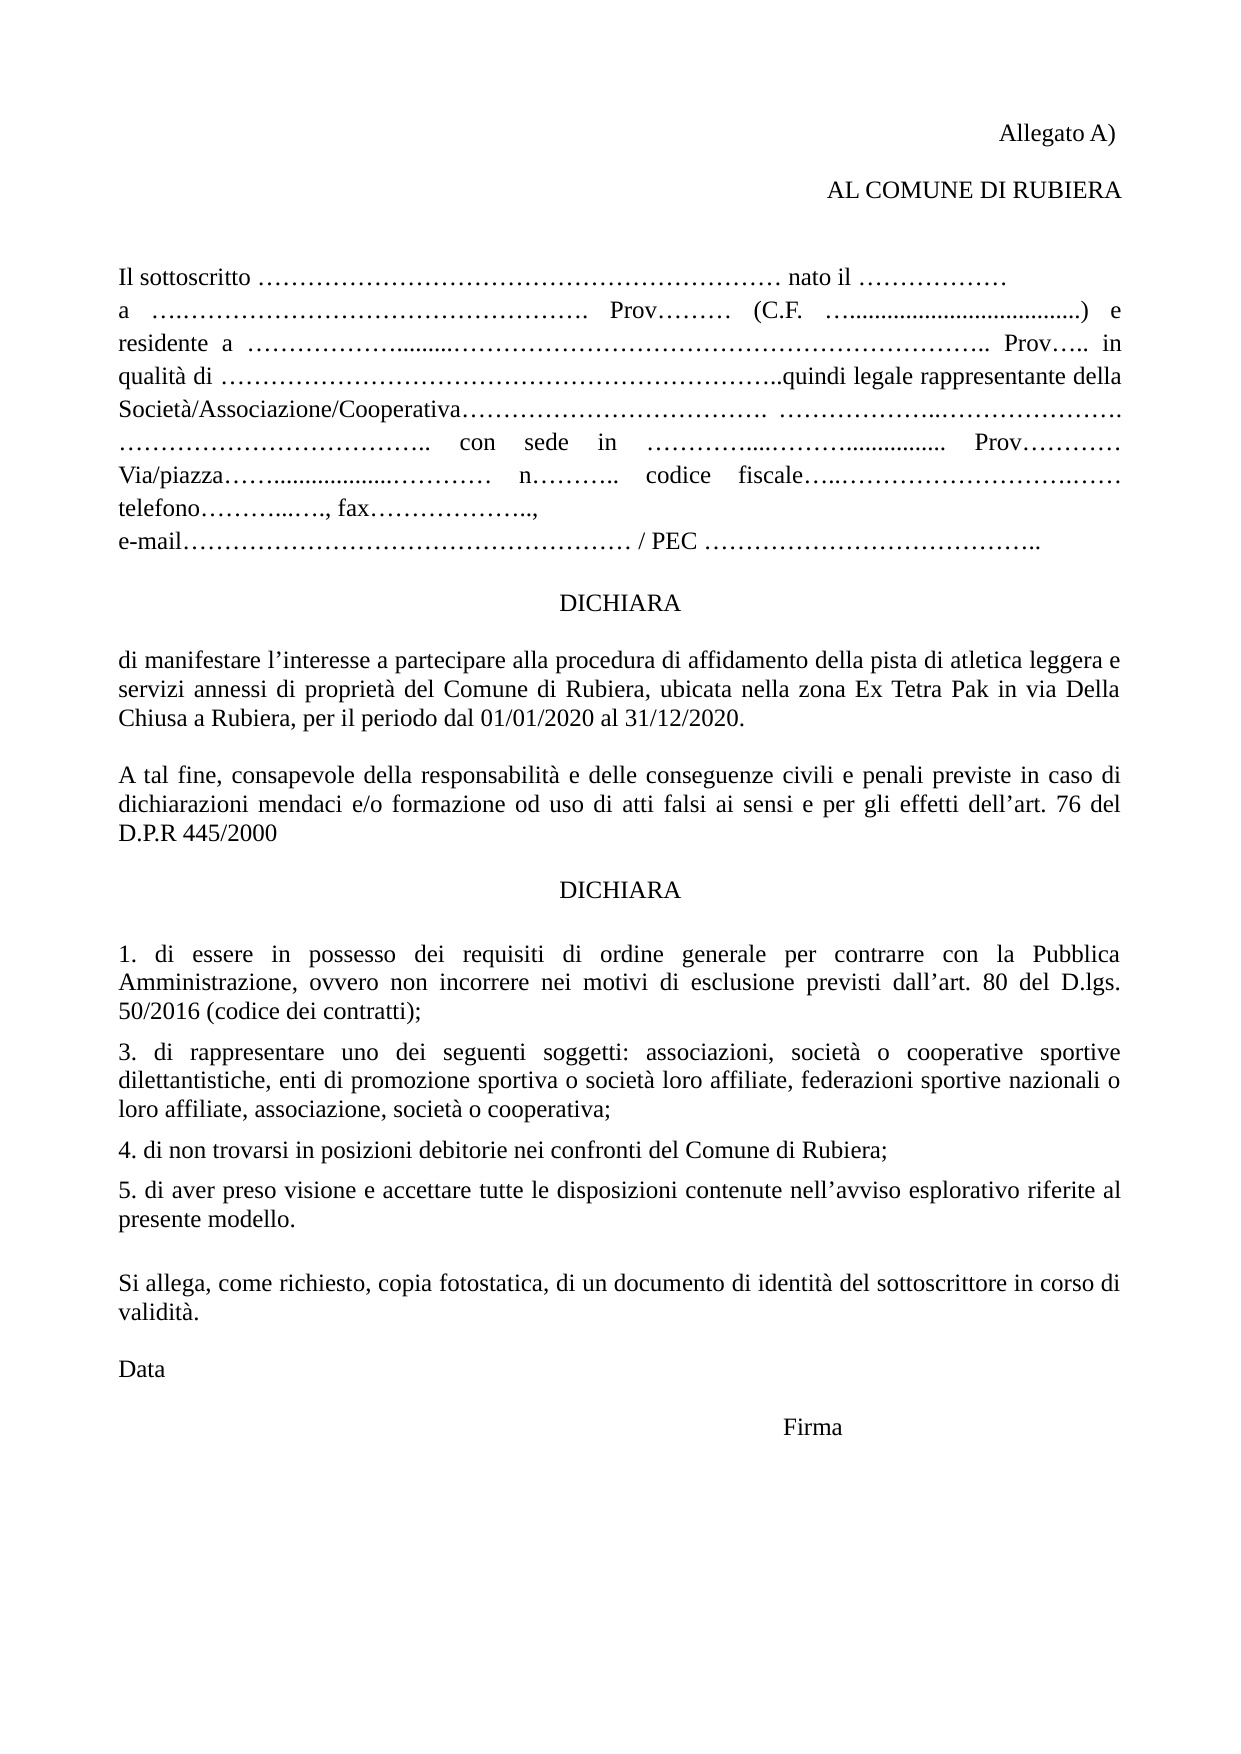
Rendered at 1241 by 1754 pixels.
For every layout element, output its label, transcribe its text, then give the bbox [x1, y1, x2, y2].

text e-mail……………………………………………… / PEC ………………………………….. [118, 526, 1122, 555]
text Data [118, 1354, 1122, 1383]
text Firma [118, 1412, 1122, 1440]
text 3. di rappresentare uno dei seguenti soggetti: associazioni, società o cooperative sportive dilettantistiche, enti di promozione sportiva o società loro affiliate, federazioni sportive nazionali o loro affiliate, associazione, società o cooperativa; [118, 1037, 1122, 1123]
text A tal fine, consapevole della responsabilità e delle conseguenze civili e penali previste in caso di dichiarazioni mendaci e/o formazione od uso di atti falsi ai sensi e per gli effetti dell’art. 76 del D.P.R 445/2000 [118, 760, 1122, 847]
text DICHIARA [118, 588, 1122, 617]
text Il sottoscritto ……………………………………………………… nato il ……………… [118, 262, 1122, 291]
text AL COMUNE DI RUBIERA [118, 176, 1122, 204]
text Si allega, come richiesto, copia fotostatica, di un documento di identità del sottoscrittore in corso di validità. [118, 1268, 1122, 1325]
text 5. di aver preso visione e accettare tutte le disposizioni contenute nell’avviso esplorativo riferite al presente modello. [118, 1176, 1122, 1233]
text a ….…………………………………………. Prov……… (C.F. ….....................................) e residente a ……………….........……………………………………………………….. Prov….. in qualità di …………………………………………………………..quindi legale rappresentante della Società/Associazione/Cooperativa………………………………. ………………..………………….……………………………….. con sede in …………....………................ Prov………… Via/piazza……...................………… n……….. codice fiscale…..……………………….…… telefono………...…., fax……………….., [118, 295, 1122, 522]
text 1. di essere in possesso dei requisiti di ordine generale per contrarre con la Pubblica Amministrazione, ovvero non incorrere nei motivi di esclusione previsti dall’art. 80 del D.lgs. 50/2016 (codice dei contratti); [118, 939, 1122, 1025]
text Allegato A) [118, 118, 1122, 147]
text di manifestare l’interesse a partecipare alla procedura di affidamento della pista di atletica leggera e servizi annessi di proprietà del Comune di Rubiera, ubicata nella zona Ex Tetra Pak in via Della Chiusa a Rubiera, per il periodo dal 01/01/2020 al 31/12/2020. [118, 645, 1122, 732]
text 4. di non trovarsi in posizioni debitorie nei confronti del Comune di Rubiera; [118, 1135, 1122, 1164]
text DICHIARA [118, 875, 1122, 904]
